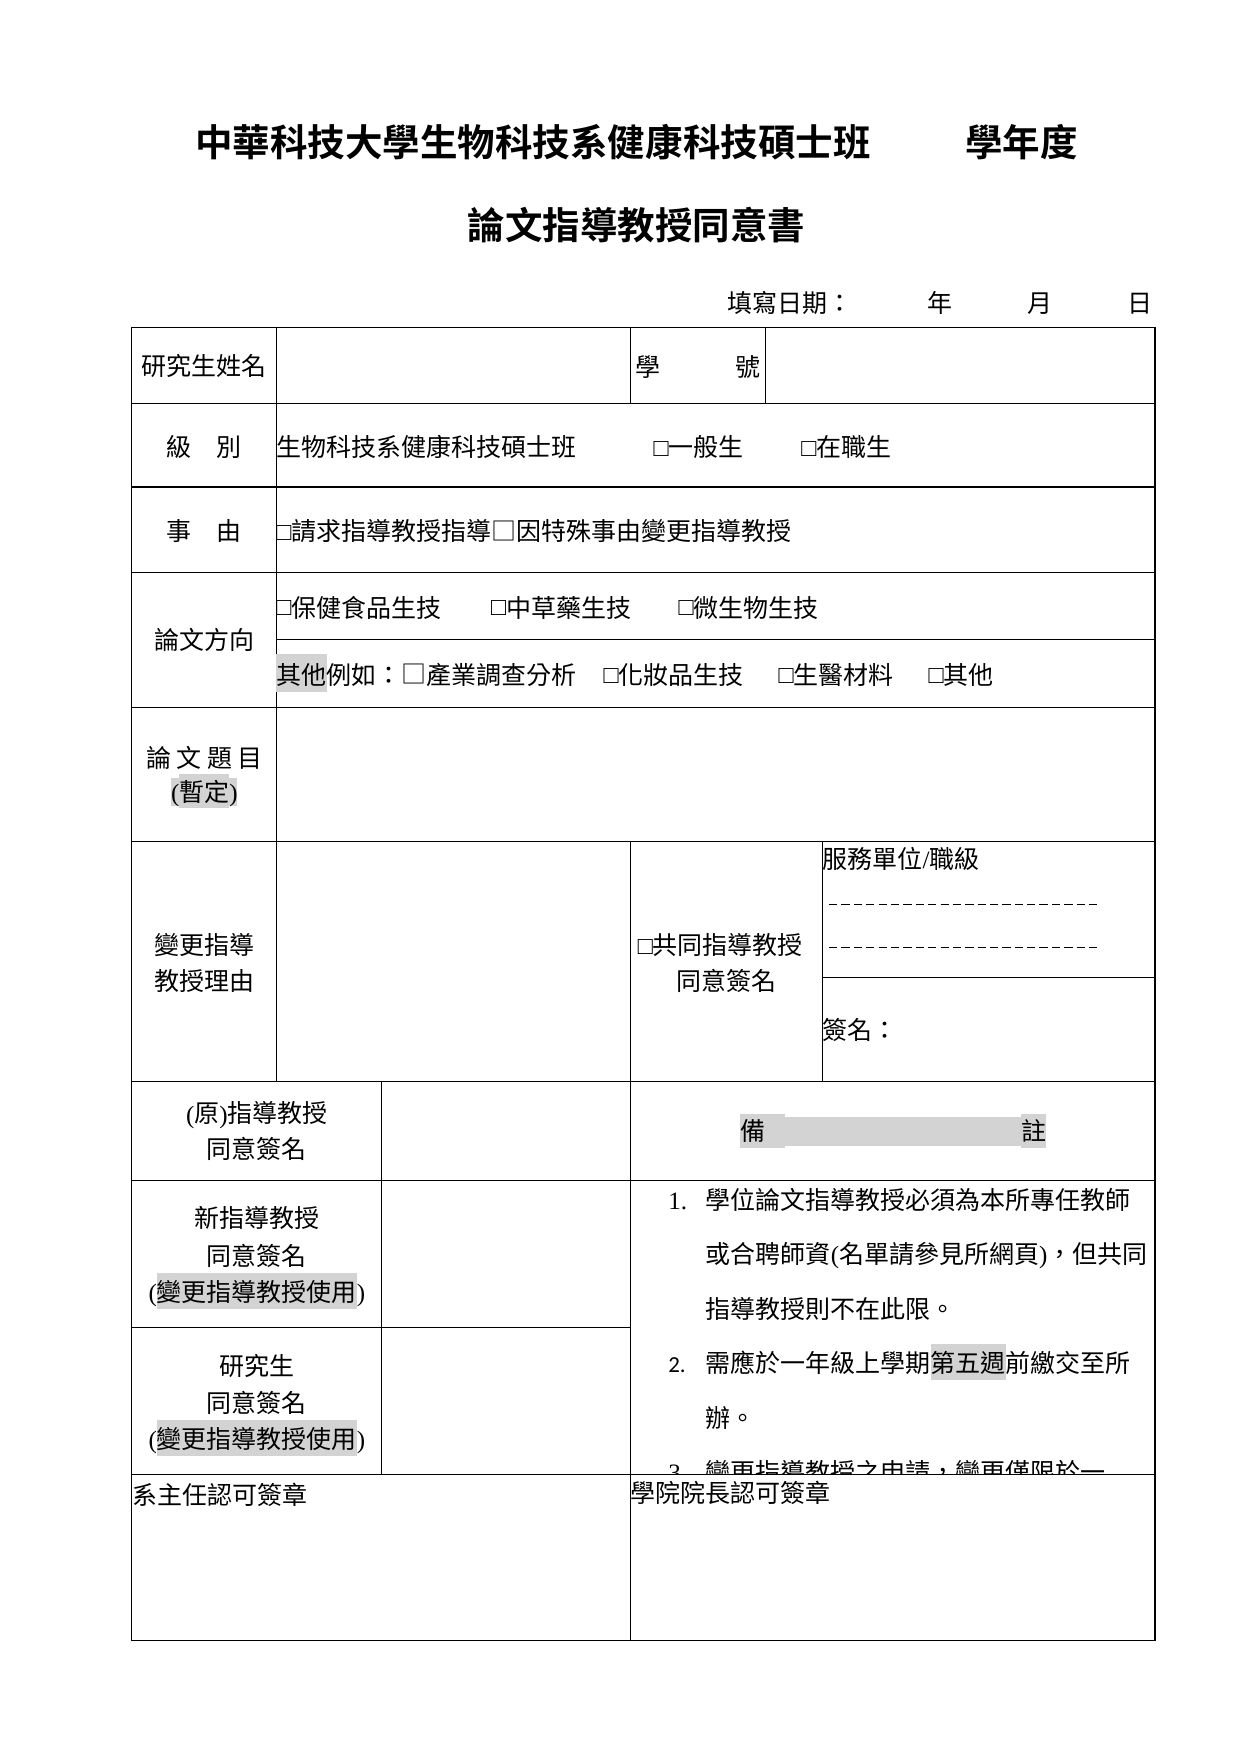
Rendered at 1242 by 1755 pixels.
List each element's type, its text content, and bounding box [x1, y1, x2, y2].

text 填寫日期： 年 月 日 [121, 283, 1152, 320]
table_header 研究生姓名 [132, 328, 276, 403]
table_cell 簽名： [823, 978, 1154, 1081]
table_cell 學位論文指導教授必須為本所專任教師或合聘師資(名單請參見所網頁)，但共同指導教授則不在此限。 需應於一年級上學期第五週前繳交至所辦。 變更指導教授之申請，變更僅限於一次。 [631, 1181, 1154, 1474]
table_cell [382, 1181, 630, 1327]
table_header 學 號 [631, 328, 765, 403]
text 論文指導教授同意書 [121, 196, 1152, 250]
table_cell 其他例如：□產業調查分析 □化妝品生技 □生醫材料 □其他 [277, 640, 1154, 707]
table_cell [277, 842, 630, 1081]
table_cell [382, 1328, 630, 1474]
table_cell 研究生 同意簽名 (變更指導教授使用) [132, 1328, 381, 1474]
table_cell 服務單位/職級 [823, 842, 1154, 977]
table_cell 新指導教授 同意簽名 (變更指導教授使用) [132, 1181, 381, 1327]
table_cell 事 由 [132, 488, 276, 572]
table_cell □共同指導教授 同意簽名 [631, 842, 822, 1081]
table_cell 變更指導 教授理由 [132, 842, 276, 1081]
table_cell 論文方向 [132, 573, 276, 707]
table_header [766, 328, 1154, 403]
text 中華科技大學生物科技系健康科技碩士班 學年度 [121, 112, 1152, 167]
table_header [277, 328, 630, 403]
table_cell 備 註 [631, 1082, 1154, 1179]
table_cell □請求指導教授指導□因特殊事由變更指導教授 [277, 488, 1154, 572]
table_cell 論文題目 (暫定) [132, 708, 276, 841]
table_cell [382, 1082, 630, 1179]
table_cell 級 別 [132, 404, 276, 486]
table_cell 系主任認可簽章 [132, 1475, 630, 1640]
table_cell 生物科技系健康科技碩士班 □一般生 □在職生 [277, 404, 1154, 486]
table_cell (原)指導教授 同意簽名 [132, 1082, 381, 1179]
table_cell □保健食品生技 □中草藥生技 □微生物生技 [277, 573, 1154, 638]
table_cell 學院院長認可簽章 [631, 1475, 1154, 1640]
table_cell [277, 708, 1154, 841]
